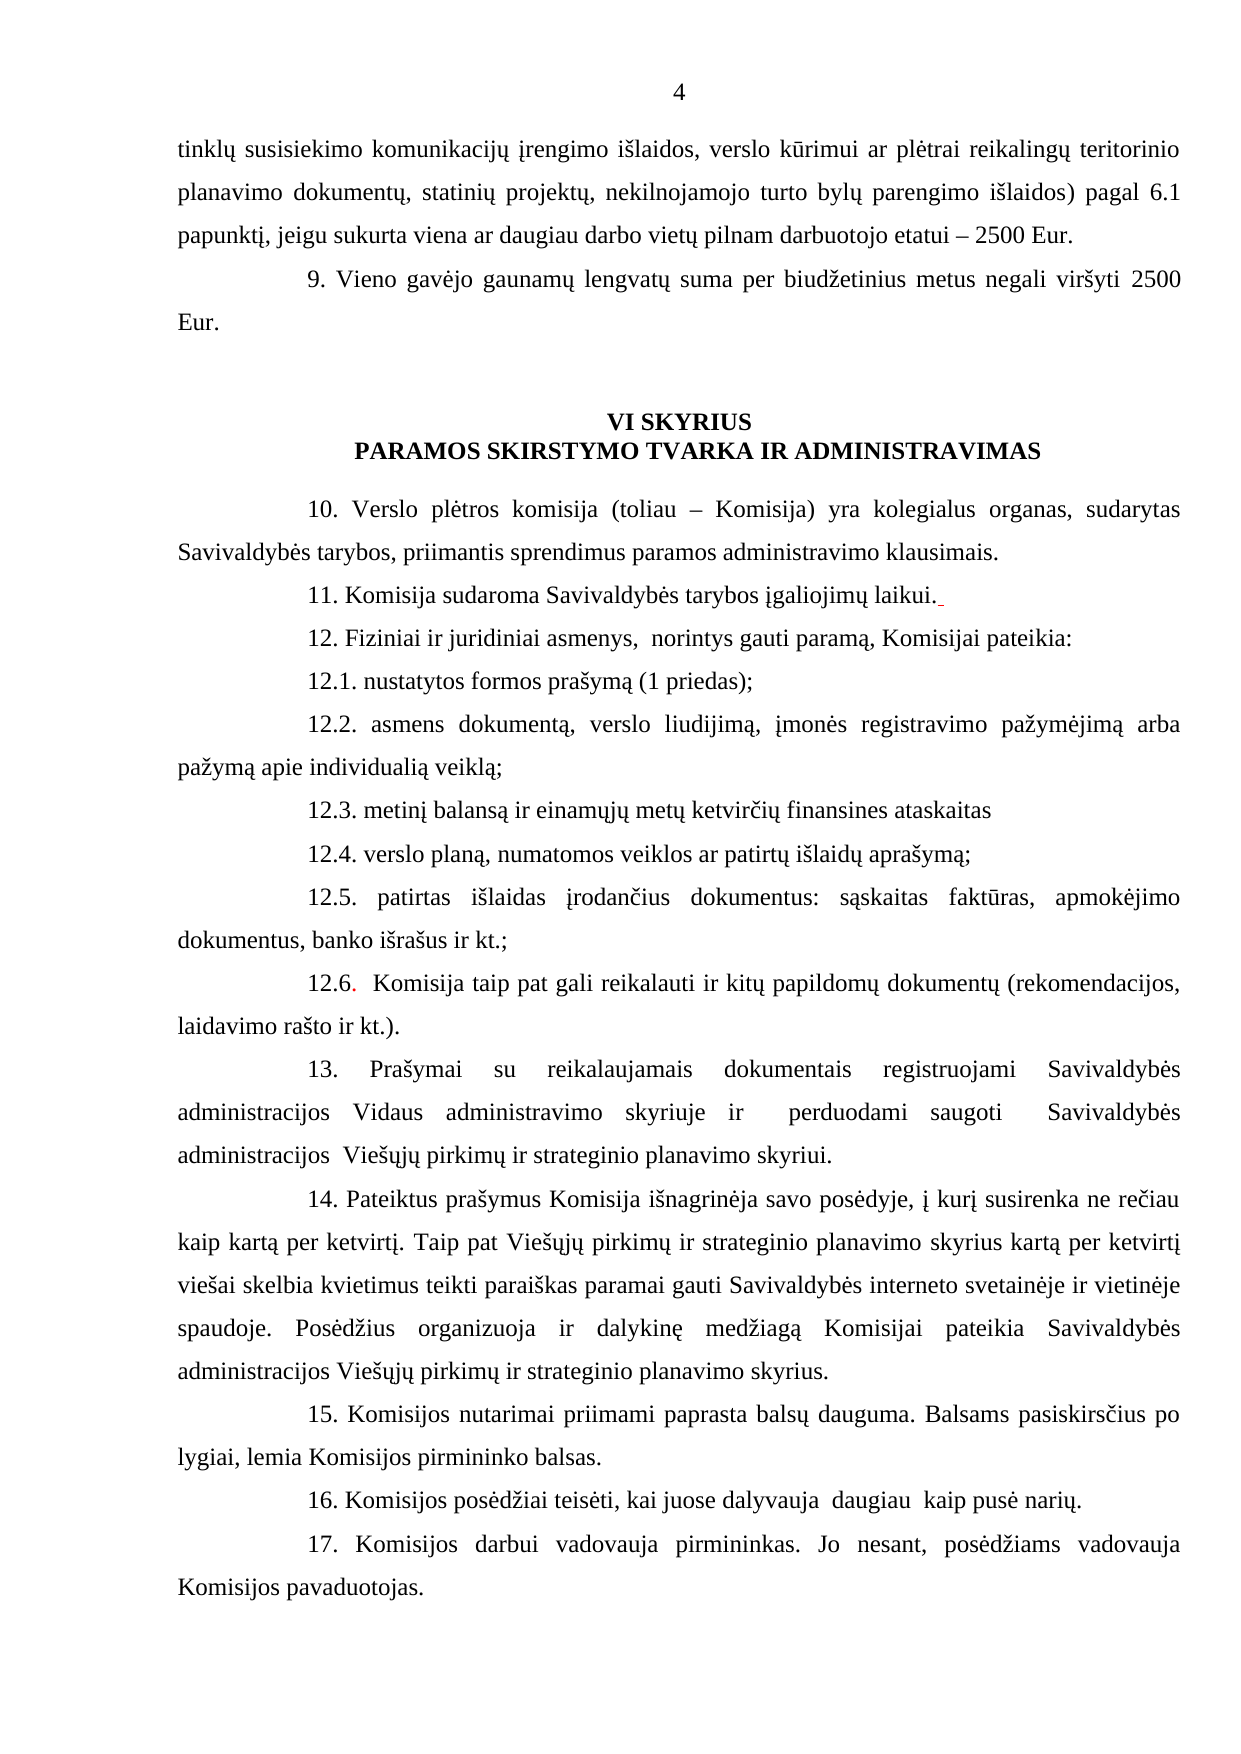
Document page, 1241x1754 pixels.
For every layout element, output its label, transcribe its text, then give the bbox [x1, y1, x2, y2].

text 12.4. verslo planą, numatomos veiklos ar patirtų išlaidų aprašymą; [177, 839, 1181, 867]
text 9. Vieno gavėjo gaunamų lengvatų suma per biudžetinius metus negali viršyti 2500 Eur. [177, 264, 1181, 336]
text PARAMOS SKIRSTYMO TVARKA IR ADMINISTRAVIMAS [215, 436, 1181, 465]
text 12.3. metinį balansą ir einamųjų metų ketvirčių finansines ataskaitas [177, 796, 1181, 824]
text 12.1. nustatytos formos prašymą (1 priedas); [177, 666, 1181, 695]
text 14. Pateiktus prašymus Komisija išnagrinėja savo posėdyje, į kurį susirenka ne rečiau kaip kartą per ketvirtį. Taip pat Viešųjų pirkimų ir strateginio planavimo skyrius kartą per ketvirtį viešai skelbia kvietimus teikti paraiškas paramai gauti Savivaldybės interneto svetainėje ir vietinėje spaudoje. Posėdžius organizuoja ir dalykinę medžiagą Komisijai pateikia Savivaldybės administracijos Viešųjų pirkimų ir strateginio planavimo skyrius. [177, 1184, 1181, 1385]
text 12.5. patirtas išlaidas įrodančius dokumentus: sąskaitas faktūras, apmokėjimo dokumentus, banko išrašus ir kt.; [177, 882, 1181, 954]
text 16. Komisijos posėdžiai teisėti, kai juose dalyvauja daugiau kaip pusė narių. [177, 1486, 1181, 1514]
text 13. Prašymai su reikalaujamais dokumentais registruojami Savivaldybės administracijos Vidaus administravimo skyriuje ir perduodami saugoti Savivaldybės administracijos Viešųjų pirkimų ir strateginio planavimo skyriui. [177, 1054, 1181, 1169]
text 15. Komisijos nutarimai priimami paprasta balsų dauguma. Balsams pasiskirsčius po lygiai, lemia Komisijos pirmininko balsas. [177, 1399, 1181, 1471]
text VI SKYRIUS [177, 407, 1181, 436]
text 17. Komisijos darbui vadovauja pirmininkas. Jo nesant, posėdžiams vadovauja Komisijos pavaduotojas. [177, 1529, 1181, 1601]
text 12.2. asmens dokumentą, verslo liudijimą, įmonės registravimo pažymėjimą arba pažymą apie individualią veiklą; [177, 709, 1181, 781]
text tinklų susisiekimo komunikacijų įrengimo išlaidos, verslo kūrimui ar plėtrai reikalingų teritorinio planavimo dokumentų, statinių projektų, nekilnojamojo turto bylų parengimo išlaidos) pagal 6.1 papunktį, jeigu sukurta viena ar daugiau darbo vietų pilnam darbuotojo etatui – 2500 Eur. [177, 134, 1181, 249]
subtitle 12. Fiziniai ir juridiniai asmenys, norintys gauti paramą, Komisijai pateikia: [177, 623, 1181, 652]
text 11. Komisija sudaroma Savivaldybės tarybos įgaliojimų laikui. [177, 580, 1181, 609]
text 10. Verslo plėtros komisija (toliau – Komisija) yra kolegialus organas, sudarytas Savivaldybės tarybos, priimantis sprendimus paramos administravimo klausimais. [177, 494, 1181, 566]
text 12.6. Komisija taip pat gali reikalauti ir kitų papildomų dokumentų (rekomendacijos, laidavimo rašto ir kt.). [177, 968, 1181, 1040]
